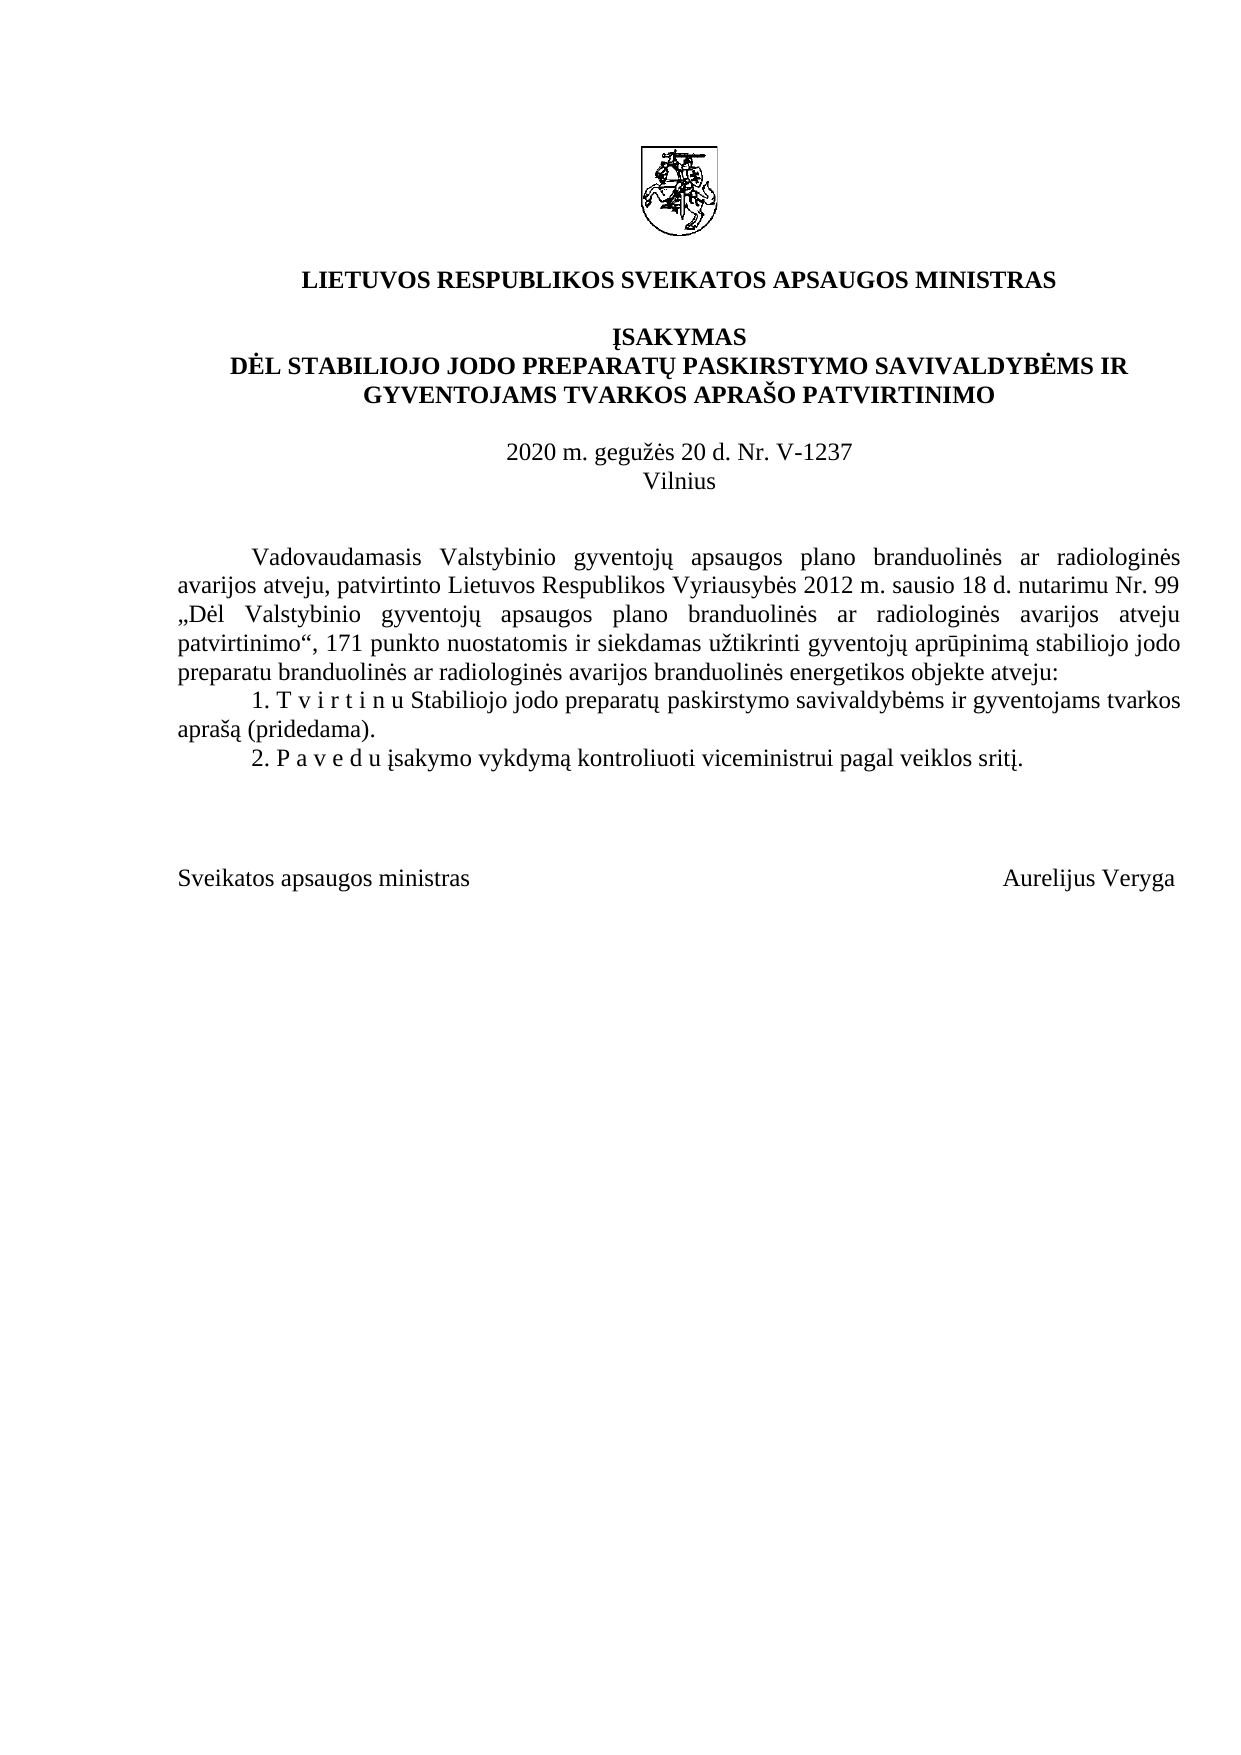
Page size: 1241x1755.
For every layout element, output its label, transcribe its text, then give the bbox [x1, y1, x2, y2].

text LIETUVOS RESPUBLIKOS SVEIKATOS APSAUGOS MINISTRAS [177, 265, 1181, 293]
text DĖL STABILIOJO JODO PREPARATŲ PASKIRSTYMO SAvivaldybėms IR GYVENTOJAMS TVARKOS APRAŠO PATVIRTINIMO [177, 351, 1181, 408]
text 1. T v i r t i n u Stabiliojo jodo preparatų paskirstymo savivaldybėms ir gyventojams tvarkos aprašą (pridedama). [177, 686, 1181, 743]
text ĮSAKYMAS [177, 322, 1181, 351]
text 2. P a v e d u įsakymo vykdymą kontroliuoti viceministrui pagal veiklos sritį. [177, 743, 1181, 772]
text Vilnius [177, 466, 1181, 495]
text Vadovaudamasis Valstybinio gyventojų apsaugos plano branduolinės ar radiologinės avarijos atveju, patvirtinto Lietuvos Respublikos Vyriausybės 2012 m. sausio 18 d. nutarimu Nr. 99 „Dėl Valstybinio gyventojų apsaugos plano branduolinės ar radiologinės avarijos atveju patvirtinimo“, 171 punkto nuostatomis ir siekdamas užtikrinti gyventojų aprūpinimą stabiliojo jodo preparatu branduolinės ar radiologinės avarijos branduolinės energetikos objekte atveju: [177, 542, 1181, 686]
text Sveikatos apsaugos ministras Aurelijus Veryga [177, 863, 1181, 892]
text 2020 m. gegužės 20 d. Nr. V-1237 [177, 437, 1181, 466]
